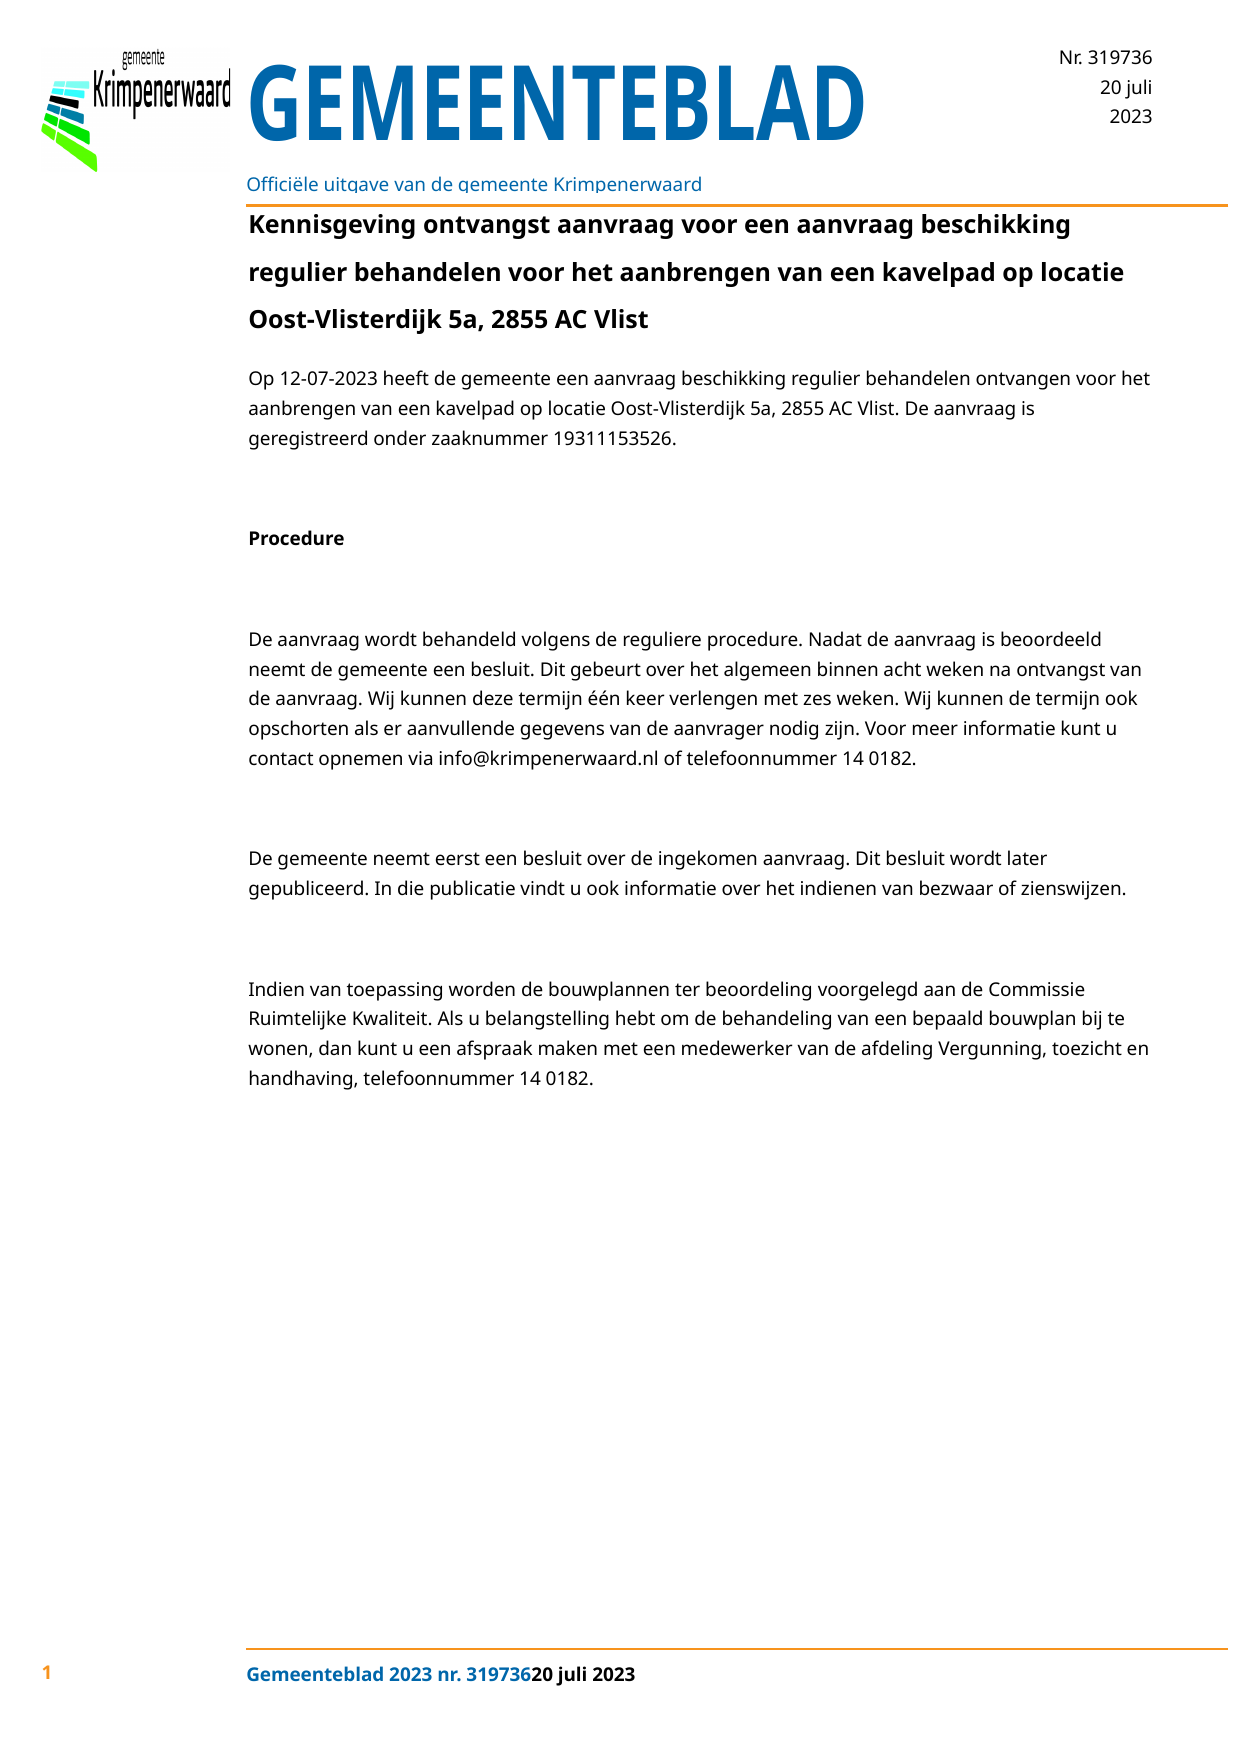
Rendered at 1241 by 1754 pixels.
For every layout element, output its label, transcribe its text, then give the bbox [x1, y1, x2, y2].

text De aanvraag wordt behandeld volgens de reguliere procedure. Nadat de aanvraag is beoordeeld neemt de gemeente een besluit. Dit gebeurt over het algemeen binnen acht weken na ontvangst van de aanvraag. Wij kunnen deze termijn één keer verlengen met zes weken. Wij kunnen de termijn ook opschorten als er aanvullende gegevens van de aanvrager nodig zijn. Voor meer informatie kunt u contact opnemen via info@krimpenerwaard.nl of telefoonnummer 14 0182. [248, 626, 1152, 770]
picture [41, 47, 231, 172]
text De gemeente neemt eerst een besluit over de ingekomen aanvraag. Dit besluit wordt later gepubliceerd. In die publicatie vindt u ook informatie over het indienen van bezwaar of zienswijzen. [248, 846, 1152, 901]
text Indien van toepassing worden de bouwplannen ter beoordeling voorgelegd aan de Commissie Ruimtelijke Kwaliteit. Als u belangstelling hebt om de behandeling van een bepaald bouwplan bij te wonen, dan kunt u een afspraak maken met een medewerker van de afdeling Vergunning, toezicht en handhaving, telefoonnummer 14 0182. [248, 976, 1152, 1090]
text Procedure [248, 526, 1152, 551]
text Kennisgeving ontvangst aanvraag voor een aanvraag beschikking regulier behandelen voor het aanbrengen van een kavelpad op locatie Oost-Vlisterdijk 5a, 2855 AC Vlist [248, 207, 1152, 336]
text Op 12-07-2023 heeft de gemeente een aanvraag beschikking regulier behandelen ontvangen voor het aanbrengen van een kavelpad op locatie Oost-Vlisterdijk 5a, 2855 AC Vlist. De aanvraag is geregistreerd onder zaaknummer 19311153526. [248, 366, 1152, 450]
